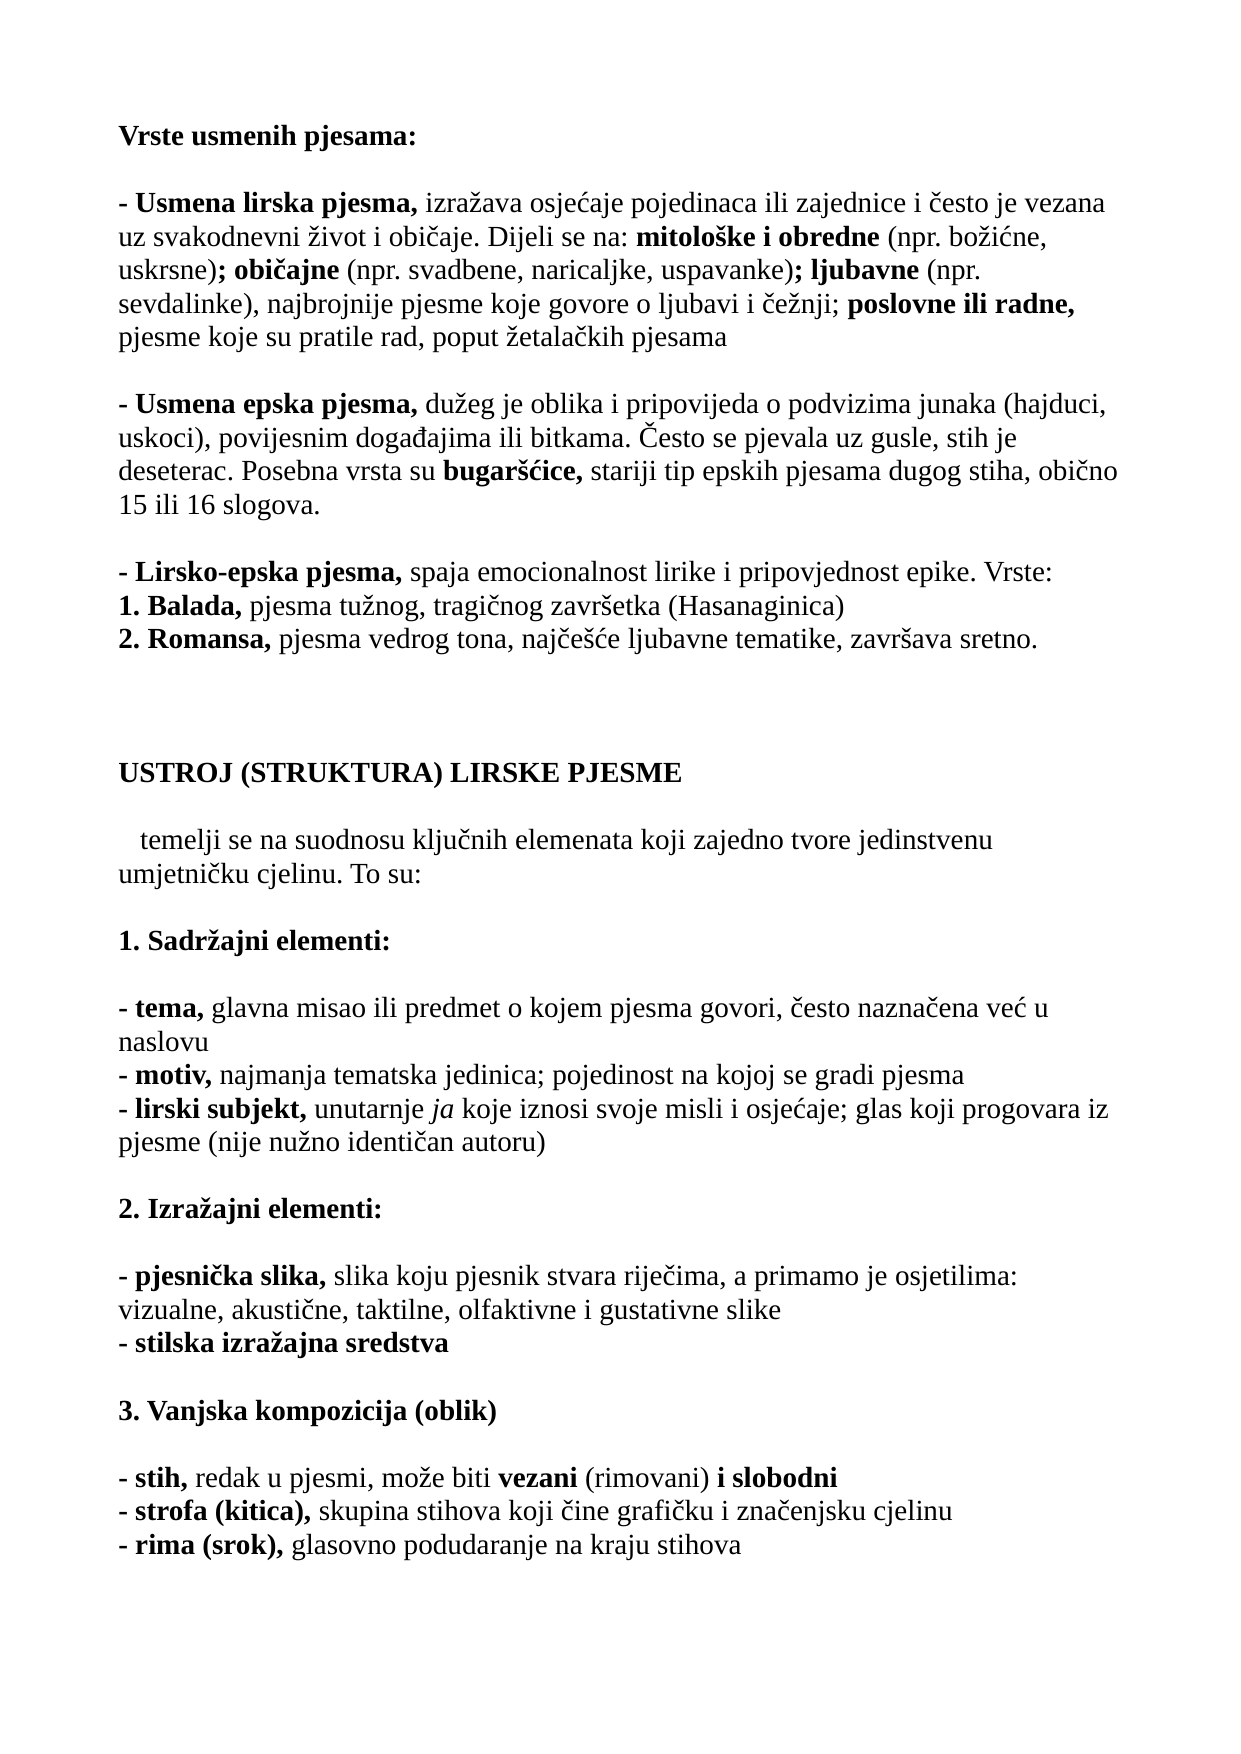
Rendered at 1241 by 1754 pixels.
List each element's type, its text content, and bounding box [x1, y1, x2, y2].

text - lirski subjekt, unutarnje ja koje iznosi svoje misli i osjećaje; glas koji progovara iz pjesme (nije nužno identičan autoru) [118, 1091, 1122, 1158]
text 3. Vanjska kompozicija (oblik) [118, 1393, 1122, 1426]
text - rima (srok), glasovno podudaranje na kraju stihova [118, 1527, 1122, 1560]
text - Lirsko-epska pjesma, spaja emocionalnost lirike i pripovjednost epike. Vrste: [118, 554, 1122, 588]
text - tema, glavna misao ili predmet o kojem pjesma govori, često naznačena već u naslovu [118, 990, 1122, 1057]
text 2. Romansa, pjesma vedrog tona, najčešće ljubavne tematike, završava sretno. [118, 621, 1122, 655]
text 1. Balada, pjesma tužnog, tragičnog završetka (Hasanaginica) [118, 588, 1122, 621]
text Vrste usmenih pjesama: [118, 118, 1122, 152]
text - Usmena epska pjesma, dužeg je oblika i pripovijeda o podvizima junaka (hajduci, uskoci), povijesnim događajima ili bitkama. Često se pjevala uz gusle, stih je deseterac. Posebna vrsta su bugaršćice, stariji tip epskih pjesama dugog stiha, obično 15 ili 16 slogova. [118, 386, 1122, 521]
text - motiv, najmanja tematska jedinica; pojedinost na kojoj se gradi pjesma [118, 1057, 1122, 1091]
text temelji se na suodnosu ključnih elemenata koji zajedno tvore jedinstvenu umjetničku cjelinu. To su: [118, 822, 1122, 889]
text 2. Izražajni elementi: [118, 1191, 1122, 1225]
text - Usmena lirska pjesma, izražava osjećaje pojedinaca ili zajednice i često je vezana uz svakodnevni život i običaje. Dijeli se na: mitološke i obredne (npr. božićne, uskrsne); običajne (npr. svadbene, naricaljke, uspavanke); ljubavne (npr. sevdalinke), najbrojnije pjesme koje govore o ljubavi i čežnji; poslovne ili radne, pjesme koje su pratile rad, poput žetalačkih pjesama [118, 185, 1122, 353]
text - stih, redak u pjesmi, može biti vezani (rimovani) i slobodni [118, 1460, 1122, 1493]
text - strofa (kitica), skupina stihova koji čine grafičku i značenjsku cjelinu [118, 1493, 1122, 1527]
text 1. Sadržajni elementi: [118, 923, 1122, 957]
text - stilska izražajna sredstva [118, 1326, 1122, 1359]
text - pjesnička slika, slika koju pjesnik stvara riječima, a primamo je osjetilima: vizualne, akustične, taktilne, olfaktivne i gustativne slike [118, 1258, 1122, 1326]
text USTROJ (STRUKTURA) LIRSKE PJESME [118, 755, 1122, 789]
